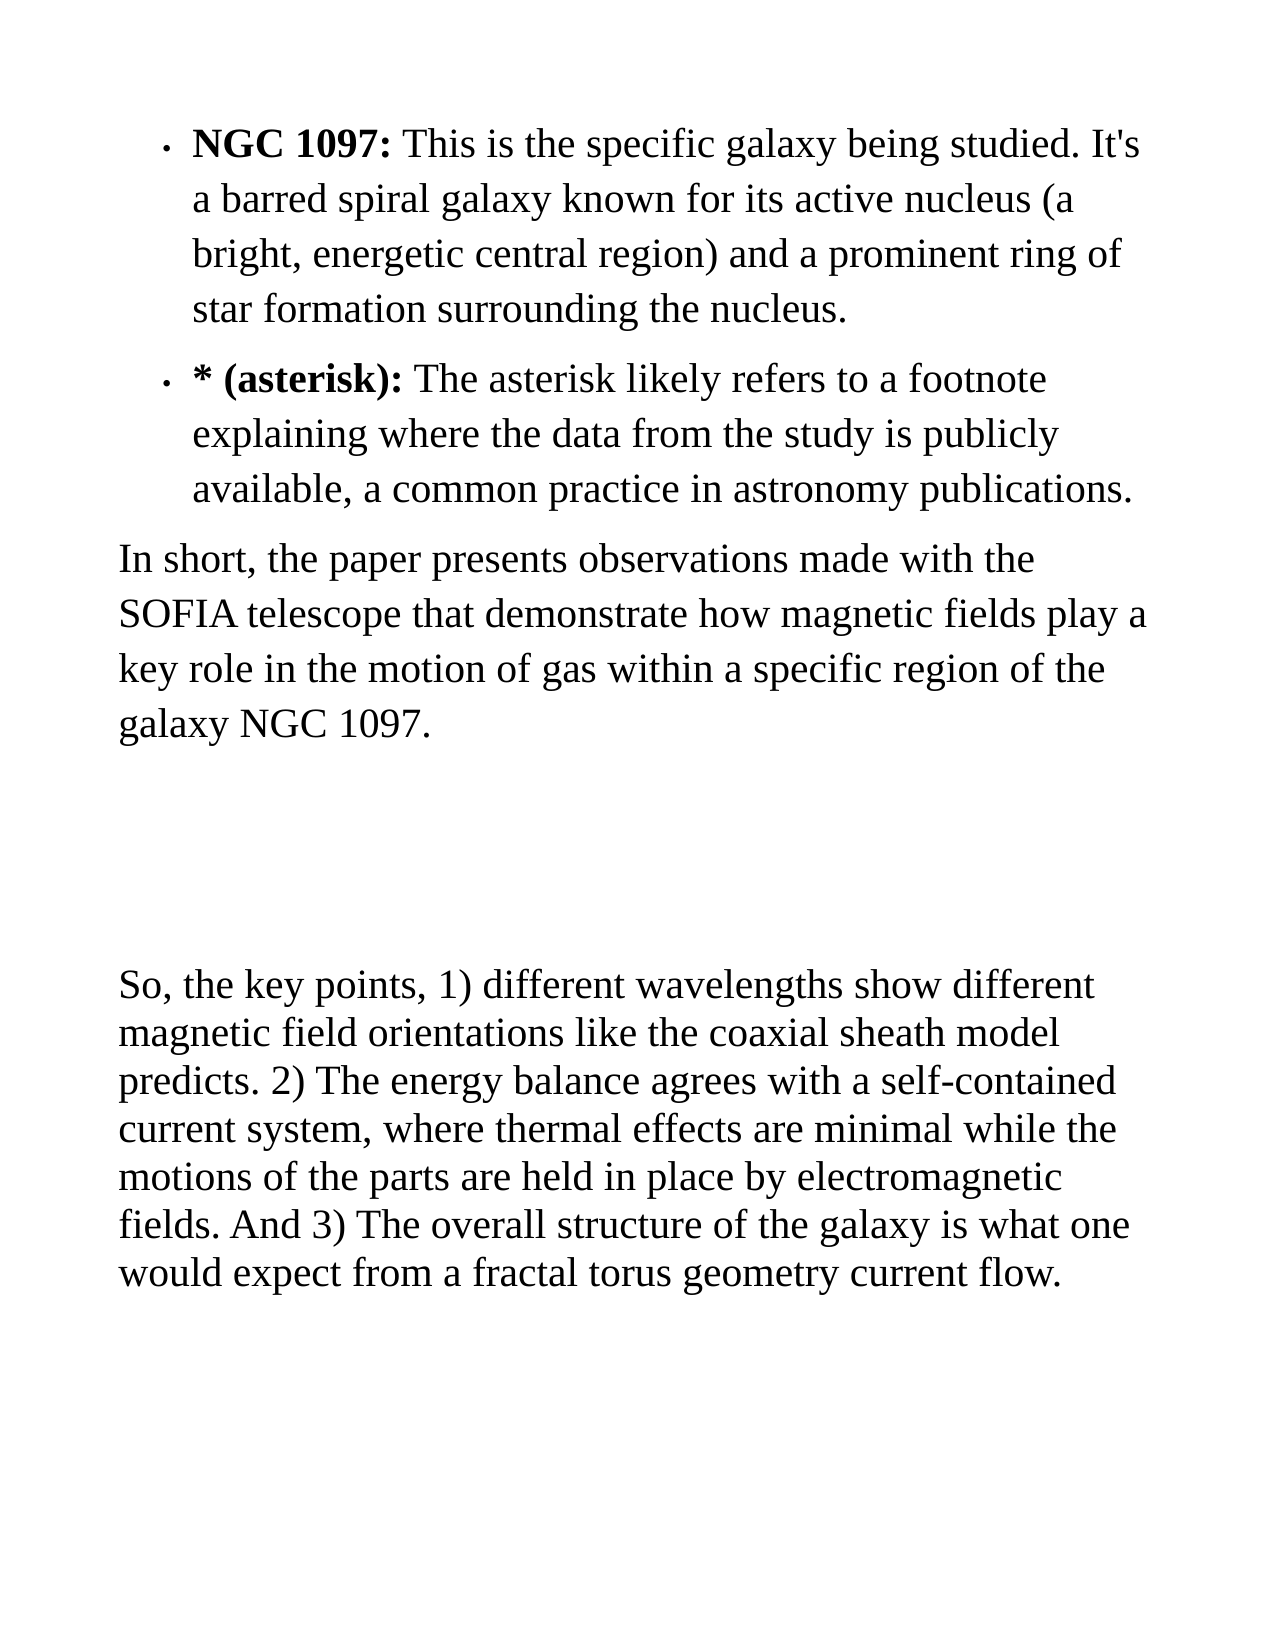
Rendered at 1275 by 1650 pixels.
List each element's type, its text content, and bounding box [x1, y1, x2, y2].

text In short, the paper presents observations made with the SOFIA telescope that demonstrate how magnetic fields play a key role in the motion of gas within a specific region of the galaxy NGC 1097. [118, 533, 1157, 746]
list NGC 1097: This is the specific galaxy being studied. It's a barred spiral galaxy known for its active nucleus (a bright, energetic central region) and a prominent ring of star formation surrounding the nucleus. [162, 118, 1157, 331]
text So, the key points, 1) different wavelengths show different magnetic field orientations like the coaxial sheath model predicts. 2) The energy balance agrees with a self-contained current system, where thermal effects are minimal while the motions of the parts are held in place by electromagnetic fields. And 3) The overall structure of the galaxy is what one would expect from a fractal torus geometry current flow. [118, 960, 1157, 1295]
list * (asterisk): The asterisk likely refers to a footnote explaining where the data from the study is publicly available, a common practice in astronomy publications. [162, 353, 1157, 511]
